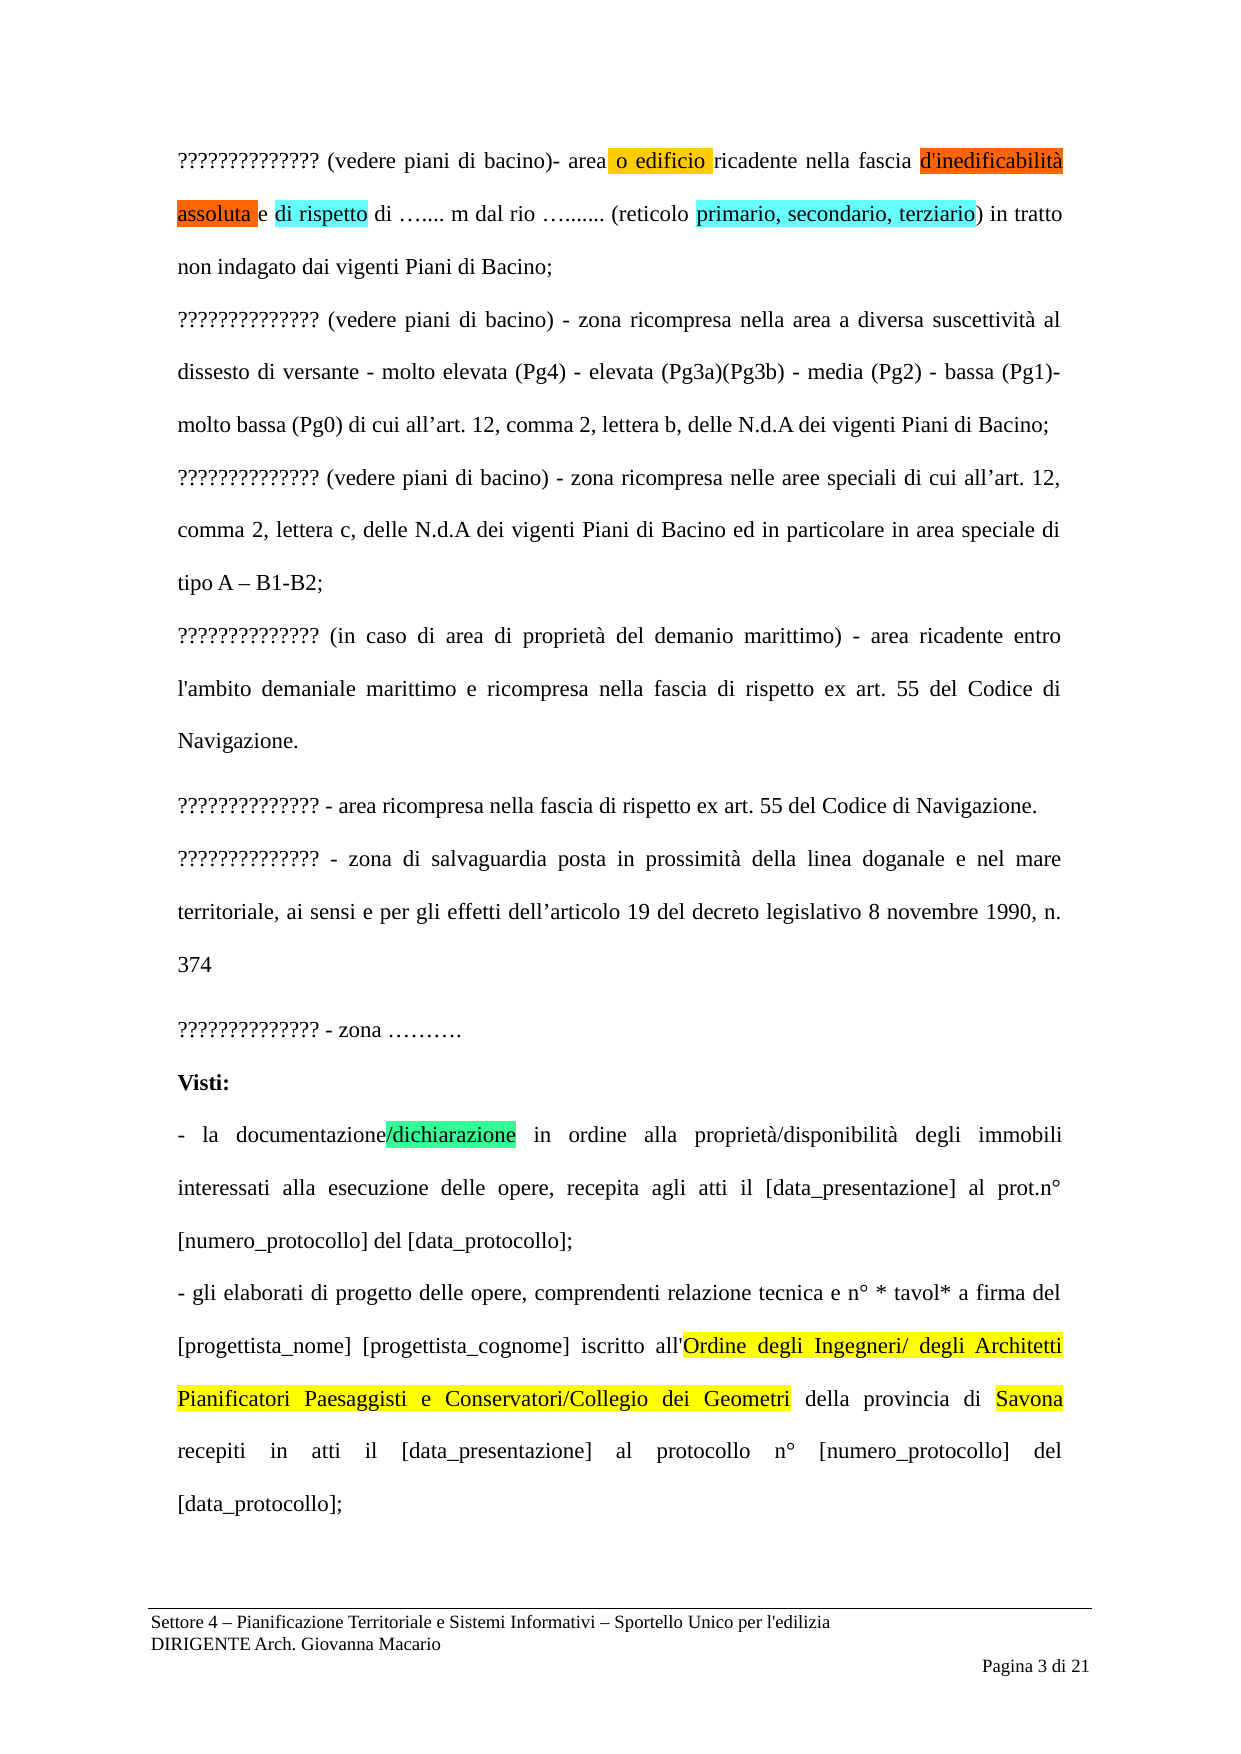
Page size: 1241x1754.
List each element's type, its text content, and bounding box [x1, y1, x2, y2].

text ?????????????? - zona di salvaguardia posta in prossimità della linea doganale e nel mare territoriale, ai sensi e per gli effetti dell’articolo 19 del decreto legislativo 8 novembre 1990, n. 374 [177, 845, 1063, 977]
text - gli elaborati di progetto delle opere, comprendenti relazione tecnica e n° * tavol* a firma del [progettista_nome] [progettista_cognome] iscritto all'Ordine degli Ingegneri/ degli Architetti Pianificatori Paesaggisti e Conservatori/Collegio dei Geometri della provincia di Savona recepiti in atti il [data_presentazione] al protocollo n° [numero_protocollo] del [data_protocollo]; [177, 1279, 1063, 1517]
text ?????????????? (vedere piani di bacino)- area o edificio ricadente nella fascia d'inedificabilità assoluta e di rispetto di ….... m dal rio …....... (reticolo primario, secondario, terziario) in tratto non indagato dai vigenti Piani di Bacino; [177, 148, 1063, 279]
text - la documentazione/dichiarazione in ordine alla proprietà/disponibilità degli immobili interessati alla esecuzione delle opere, recepita agli atti il [data_presentazione] al prot.n° [numero_protocollo] del [data_protocollo]; [177, 1121, 1063, 1253]
text ?????????????? (vedere piani di bacino) - zona ricompresa nella area a diversa suscettività al dissesto di versante - molto elevata (Pg4) - elevata (Pg3a)(Pg3b) - media (Pg2) - bassa (Pg1)- molto bassa (Pg0) di cui all’art. 12, comma 2, lettera b, delle N.d.A dei vigenti Piani di Bacino; [177, 306, 1063, 437]
text ?????????????? (in caso di area di proprietà del demanio marittimo) - area ricadente entro l'ambito demaniale marittimo e ricompresa nella fascia di rispetto ex art. 55 del Codice di Navigazione. [177, 622, 1063, 754]
text ?????????????? (vedere piani di bacino) - zona ricompresa nelle aree speciali di cui all’art. 12, comma 2, lettera c, delle N.d.A dei vigenti Piani di Bacino ed in particolare in area speciale di tipo A – B1-B2; [177, 464, 1063, 596]
text ?????????????? - area ricompresa nella fascia di rispetto ex art. 55 del Codice di Navigazione. [177, 793, 1063, 819]
text ?????????????? - zona ………. [177, 1016, 1063, 1042]
text Visti: [177, 1069, 1063, 1095]
